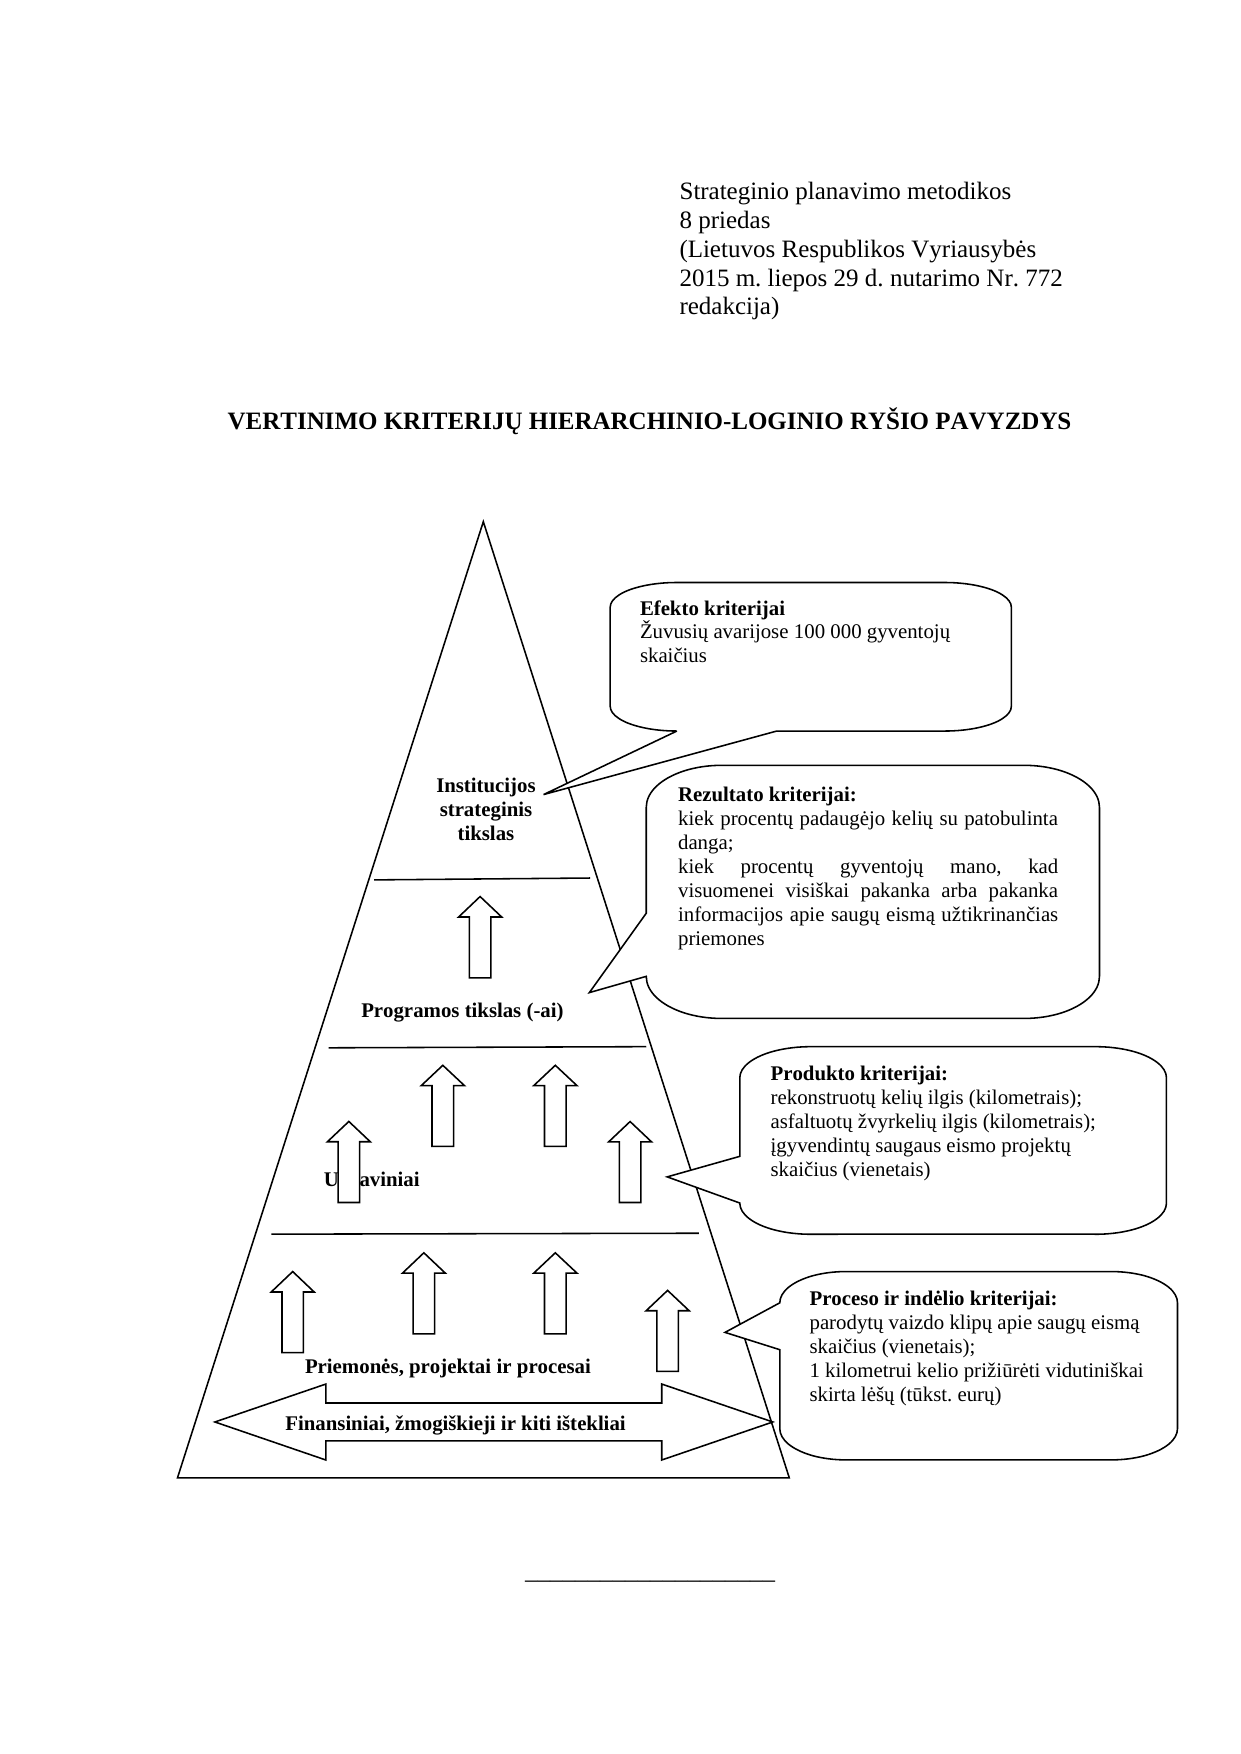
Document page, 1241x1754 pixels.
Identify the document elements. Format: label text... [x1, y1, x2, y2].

text –––––––––––––––––––– [177, 1564, 1122, 1593]
text redakcija) [679, 291, 1122, 320]
text Vertinimo kriterijų hierarchinio-loginio ryšio pavyzdys [177, 406, 1122, 435]
text Strateginio planavimo metodikos 8 priedas (Lietuvos Respublikos Vyriausybės 2015 m. liepos 29 d. nutarimo Nr. 772 [679, 176, 1122, 291]
